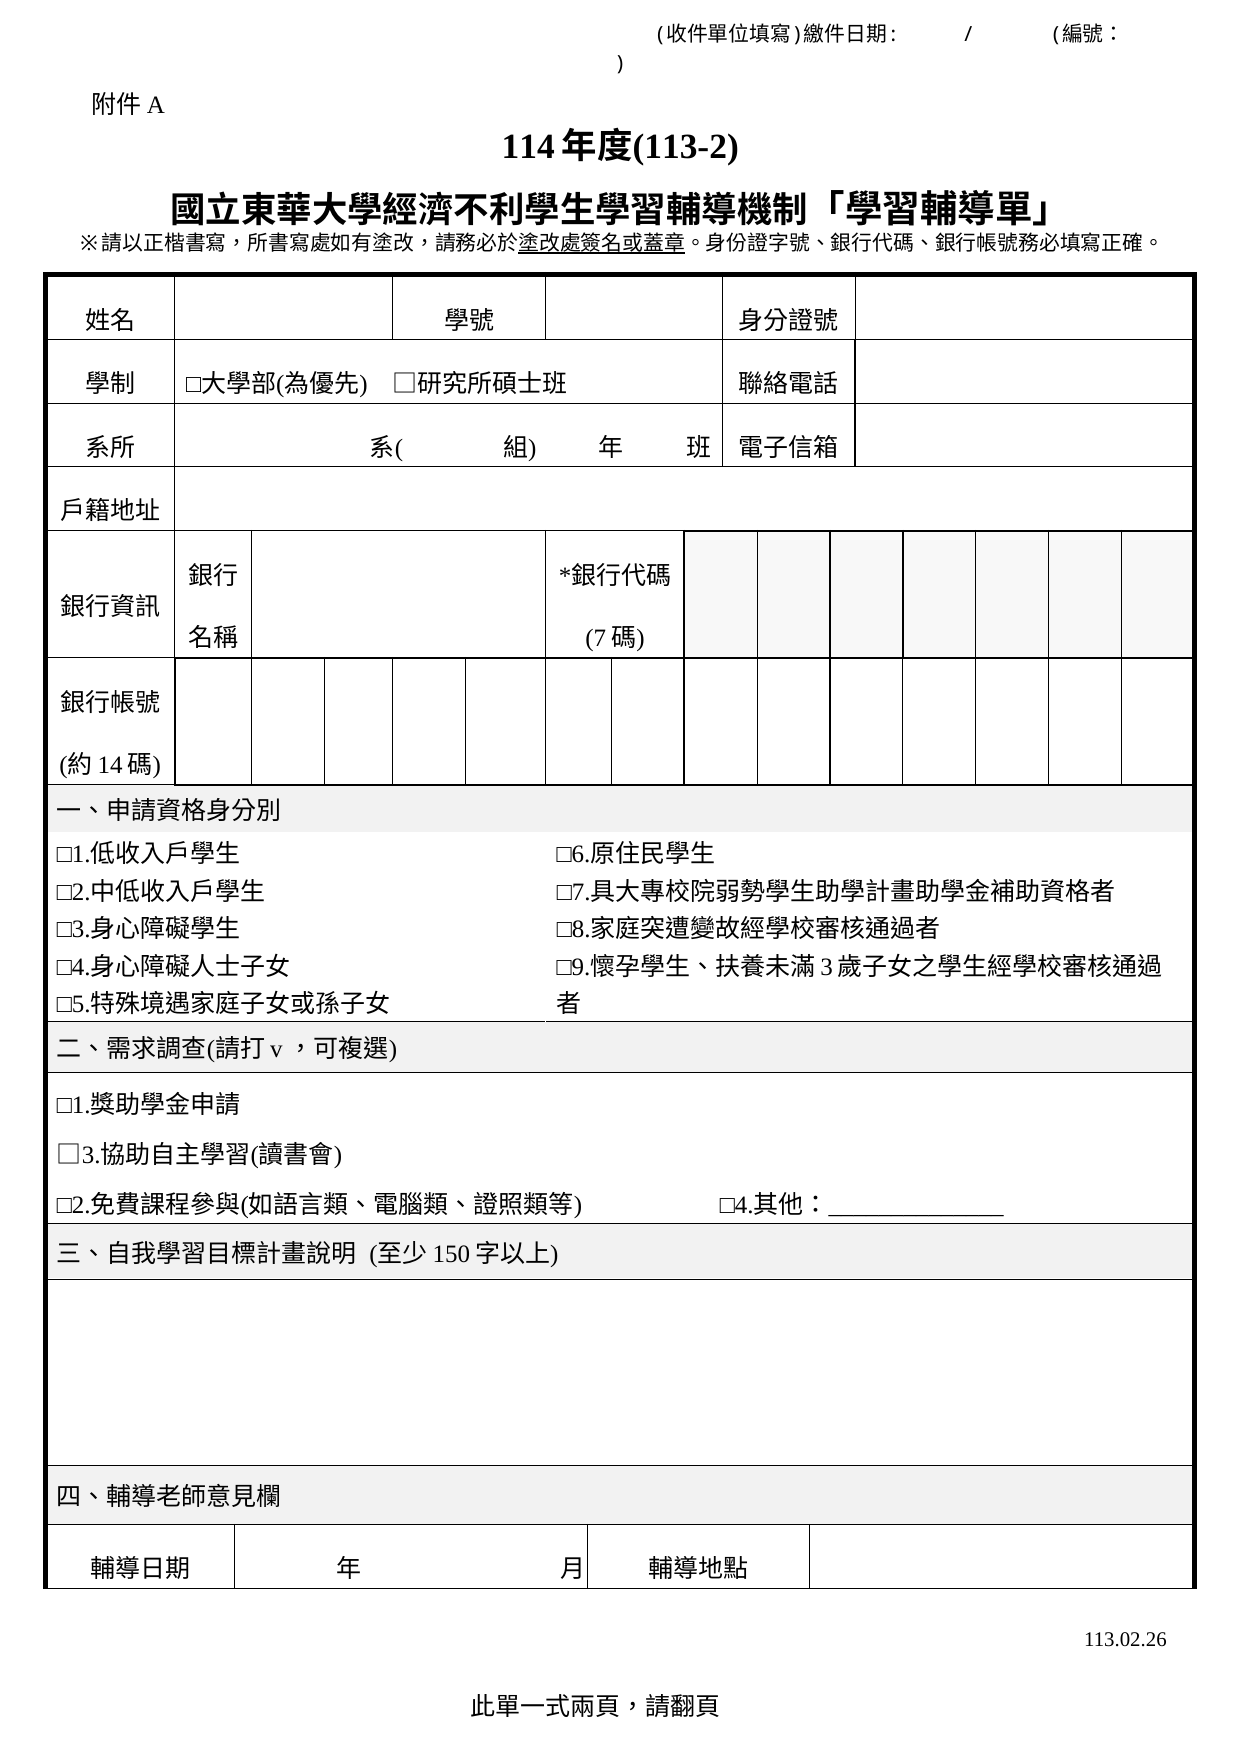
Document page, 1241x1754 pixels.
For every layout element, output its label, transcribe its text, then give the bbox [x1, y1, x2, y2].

table_cell [758, 659, 829, 784]
text 114年度(113-2) [74, 77, 1166, 164]
table_cell [1049, 532, 1121, 657]
table_cell [810, 1525, 1192, 1587]
text 此單一式兩頁，請翻頁 [450, 1686, 740, 1723]
table_cell 銀行帳號 (約14碼) [48, 658, 174, 784]
table_cell [904, 532, 975, 657]
table_cell 戶籍地址 [48, 467, 174, 530]
table_cell [903, 659, 975, 784]
table_cell □1.低收入戶學生 □2.中低收入戶學生 □3.身心障礙學生 □4.身心障礙人士子女 □5.特殊境遇家庭子女或孫子女 [48, 833, 545, 1021]
table_header 學號 [393, 277, 545, 339]
table_cell [466, 659, 545, 784]
table_cell [175, 467, 1192, 530]
text 國立東華大學經濟不利學生學習輔導機制「學習輔導單」 [74, 164, 1166, 226]
table_cell 聯絡電話 [723, 340, 854, 403]
table_cell □1.獎助學金申請 □3.協助自主學習(讀書會) □2.免費課程參與(如語言類、電腦類、證照類等) □4.其他：______________ [48, 1073, 1192, 1223]
table_cell 年 月 [235, 1525, 587, 1587]
table_cell 學制 [48, 340, 174, 403]
table_header 姓名 [48, 277, 174, 339]
table_cell 三、自我學習目標計畫說明 (至少150字以上) [48, 1224, 1192, 1278]
table_cell 系所 [48, 404, 174, 466]
table_cell 二、需求調查(請打v ，可複選) [48, 1022, 1192, 1072]
table_cell [1049, 659, 1121, 784]
table_cell [48, 1280, 1192, 1465]
table_cell 四、輔導老師意見欄 [48, 1466, 1192, 1524]
table_cell [1122, 659, 1192, 784]
table_cell [831, 532, 902, 657]
text 附件A [92, 84, 449, 121]
table_cell [831, 659, 902, 784]
table_header [856, 277, 1192, 339]
table_cell 電子信箱 [723, 404, 854, 466]
table_cell [1122, 532, 1192, 657]
text [435, 1679, 755, 1734]
table_cell 銀行名稱 [175, 531, 251, 657]
table_cell 一、申請資格身分別 [48, 785, 1192, 832]
table_cell *銀行代碼 (7碼) [546, 531, 683, 657]
table_cell 輔導日期 [48, 1525, 234, 1587]
table_cell [685, 532, 757, 657]
table_cell [252, 531, 545, 657]
table_cell [252, 659, 324, 784]
table_cell 輔導地點 [588, 1525, 809, 1587]
table_cell 系( 組) 年 班 [175, 404, 722, 466]
table_cell [612, 659, 683, 784]
table_cell [393, 659, 465, 784]
table_cell [856, 340, 1192, 403]
table_cell [976, 532, 1048, 657]
table_cell □大學部(為優先) □研究所碩士班 [175, 340, 722, 403]
table_cell 銀行資訊 [48, 531, 174, 657]
table_cell [685, 659, 757, 784]
table_cell [758, 532, 829, 657]
table_cell □6.原住民學生 □7.具大專校院弱勢學生助學計畫助學金補助資格者 □8.家庭突遭變故經學校審核通過者 □9.懷孕學生、扶養未滿3歲子女之學生經學校審核通過者 [546, 833, 1192, 1021]
table_cell [976, 659, 1048, 784]
table_header [175, 277, 392, 339]
table_cell [176, 659, 251, 784]
table_cell [546, 659, 611, 784]
table_header 身分證號 [723, 277, 855, 339]
table_cell [325, 659, 392, 784]
table_header [546, 277, 722, 339]
text ※請以正楷書寫，所書寫處如有塗改，請務必於塗改處簽名或蓋章。身份證字號、銀行代碼、銀行帳號務必填寫正確。 [74, 226, 1166, 257]
table_cell [856, 404, 1192, 466]
